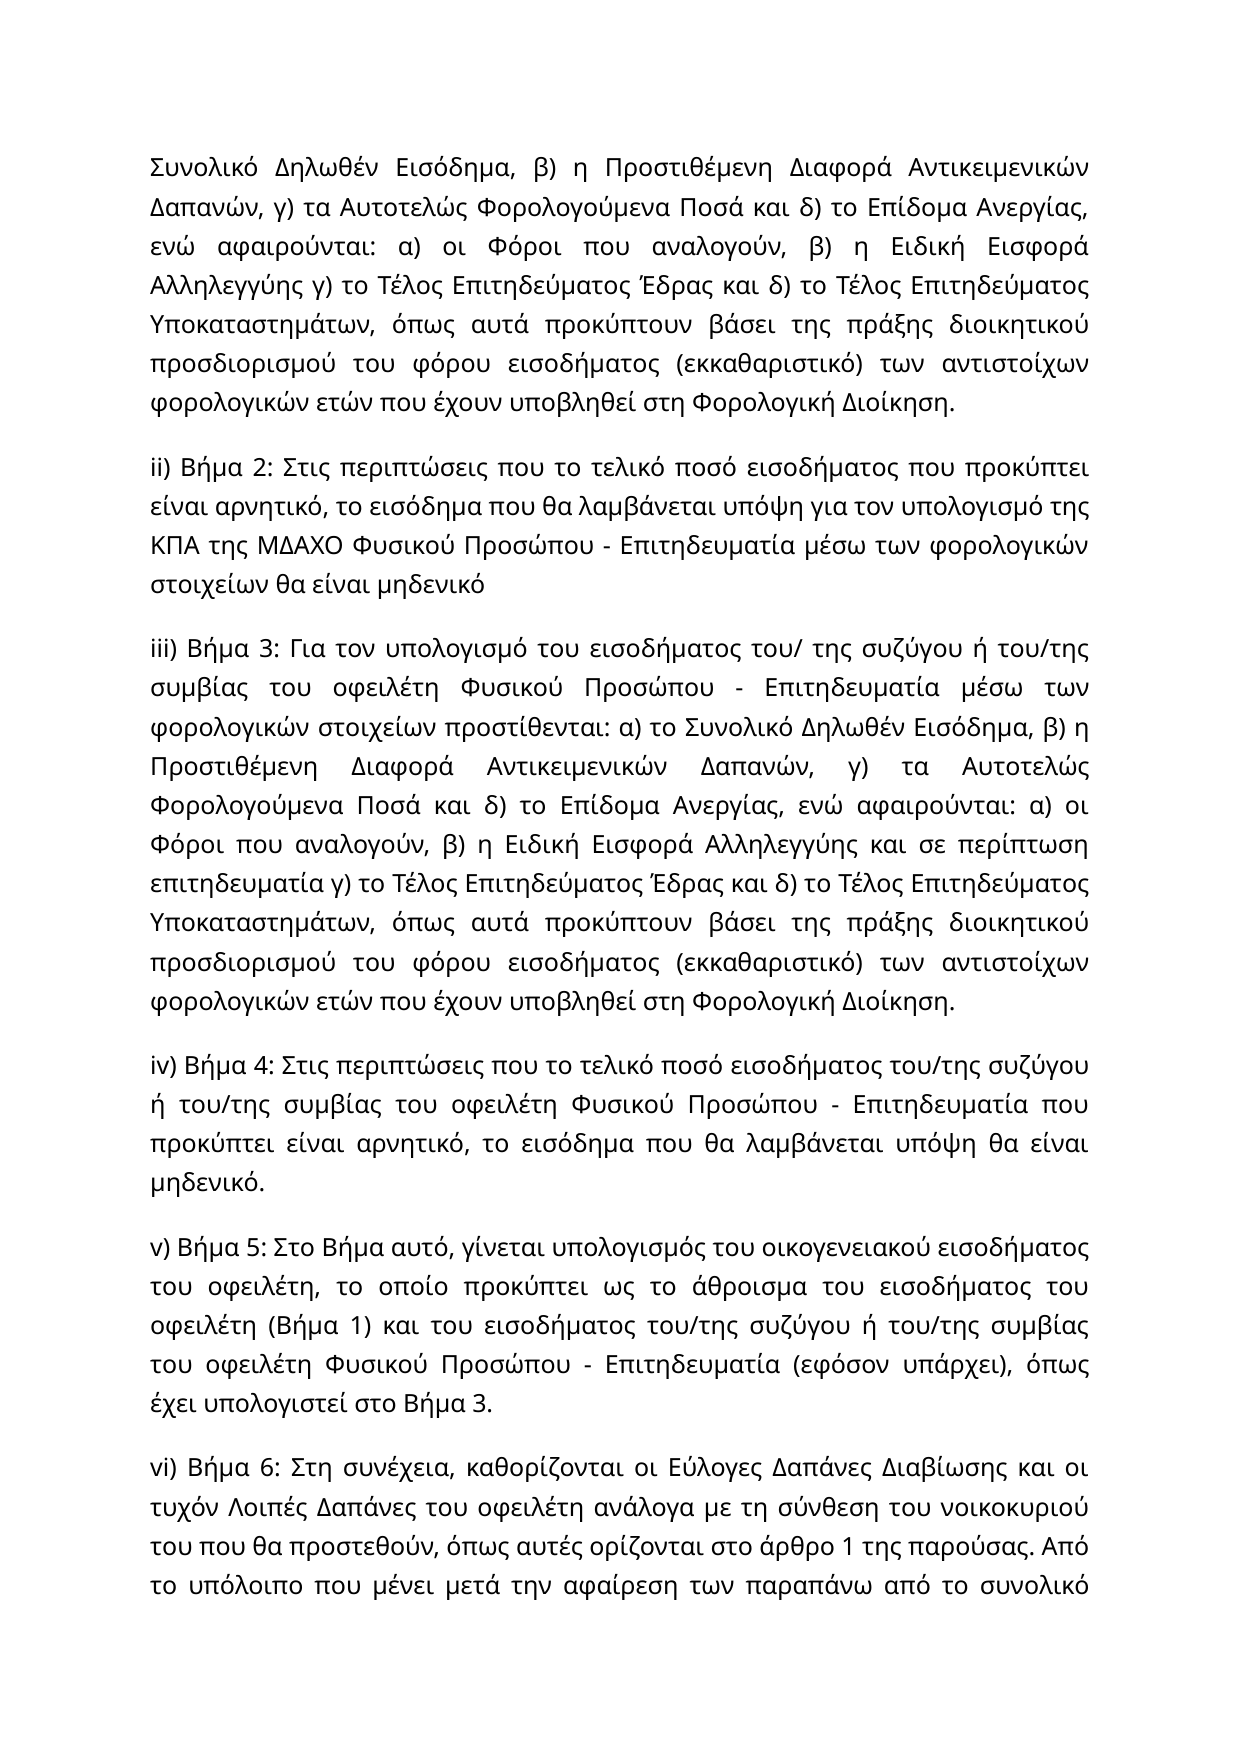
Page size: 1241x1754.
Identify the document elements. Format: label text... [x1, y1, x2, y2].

text vi) Βήμα 6: Στη συνέχεια, καθορίζονται οι Εύλογες Δαπάνες Διαβίωσης και οι τυχόν Λοιπές Δαπάνες του οφειλέτη ανάλογα με τη σύνθεση του νοικοκυριού του που θα προστεθούν, όπως αυτές ορίζονται στο άρθρο 1 της παρούσας. Από το υπόλοιπο που μένει μετά την αφαίρεση των παραπάνω από το συνολικό [150, 1450, 1090, 1602]
text iii) Βήμα 3: Για τον υπολογισμό του εισοδήματος του/ της συζύγου ή του/της συμβίας του οφειλέτη Φυσικού Προσώπου - Επιτηδευματία μέσω των φορολογικών στοιχείων προστίθενται: α) το Συνολικό Δηλωθέν Εισόδημα, β) η Προστιθέμενη Διαφορά Αντικειμενικών Δαπανών, γ) τα Αυτοτελώς Φορολογούμενα Ποσά και δ) το Επίδομα Ανεργίας, ενώ αφαιρούνται: α) οι Φόροι που αναλογούν, β) η Ειδική Εισφορά Αλληλεγγύης και σε περίπτωση επιτηδευματία γ) το Τέλος Επιτηδεύματος Έδρας και δ) το Τέλος Επιτηδεύματος Υποκαταστημάτων, όπως αυτά προκύπτουν βάσει της πράξης διοικητικού προσδιορισμού του φόρου εισοδήματος (εκκαθαριστικό) των αντιστοίχων φορολογικών ετών που έχουν υποβληθεί στη Φορολογική Διοίκηση. [150, 631, 1090, 1017]
text Συνολικό Δηλωθέν Εισόδημα, β) η Προστιθέμενη Διαφορά Αντικειμενικών Δαπανών, γ) τα Αυτοτελώς Φορολογούμενα Ποσά και δ) το Επίδομα Ανεργίας, ενώ αφαιρούνται: α) οι Φόροι που αναλογούν, β) η Ειδική Εισφορά Αλληλεγγύης γ) το Τέλος Επιτηδεύματος Έδρας και δ) το Τέλος Επιτηδεύματος Υποκαταστημάτων, όπως αυτά προκύπτουν βάσει της πράξης διοικητικού προσδιορισμού του φόρου εισοδήματος (εκκαθαριστικό) των αντιστοίχων φορολογικών ετών που έχουν υποβληθεί στη Φορολογική Διοίκηση. [150, 150, 1090, 419]
text iv) Βήμα 4: Στις περιπτώσεις που το τελικό ποσό εισοδήματος του/της συζύγου ή του/της συμβίας του οφειλέτη Φυσικού Προσώπου - Επιτηδευματία που προκύπτει είναι αρνητικό, το εισόδημα που θα λαμβάνεται υπόψη θα είναι μηδενικό. [150, 1047, 1090, 1199]
text ii) Βήμα 2: Στις περιπτώσεις που το τελικό ποσό εισοδήματος που προκύπτει είναι αρνητικό, το εισόδημα που θα λαμβάνεται υπόψη για τον υπολογισμό της ΚΠΑ της ΜΔΑΧΟ Φυσικού Προσώπου - Επιτηδευματία μέσω των φορολογικών στοιχείων θα είναι μηδενικό [150, 449, 1090, 601]
text v) Βήμα 5: Στο Βήμα αυτό, γίνεται υπολογισμός του οικογενειακού εισοδήματος του οφειλέτη, το οποίο προκύπτει ως το άθροισμα του εισοδήματος του οφειλέτη (Βήμα 1) και του εισοδήματος του/της συζύγου ή του/της συμβίας του οφειλέτη Φυσικού Προσώπου - Επιτηδευματία (εφόσον υπάρχει), όπως έχει υπολογιστεί στο Βήμα 3. [150, 1229, 1090, 1420]
